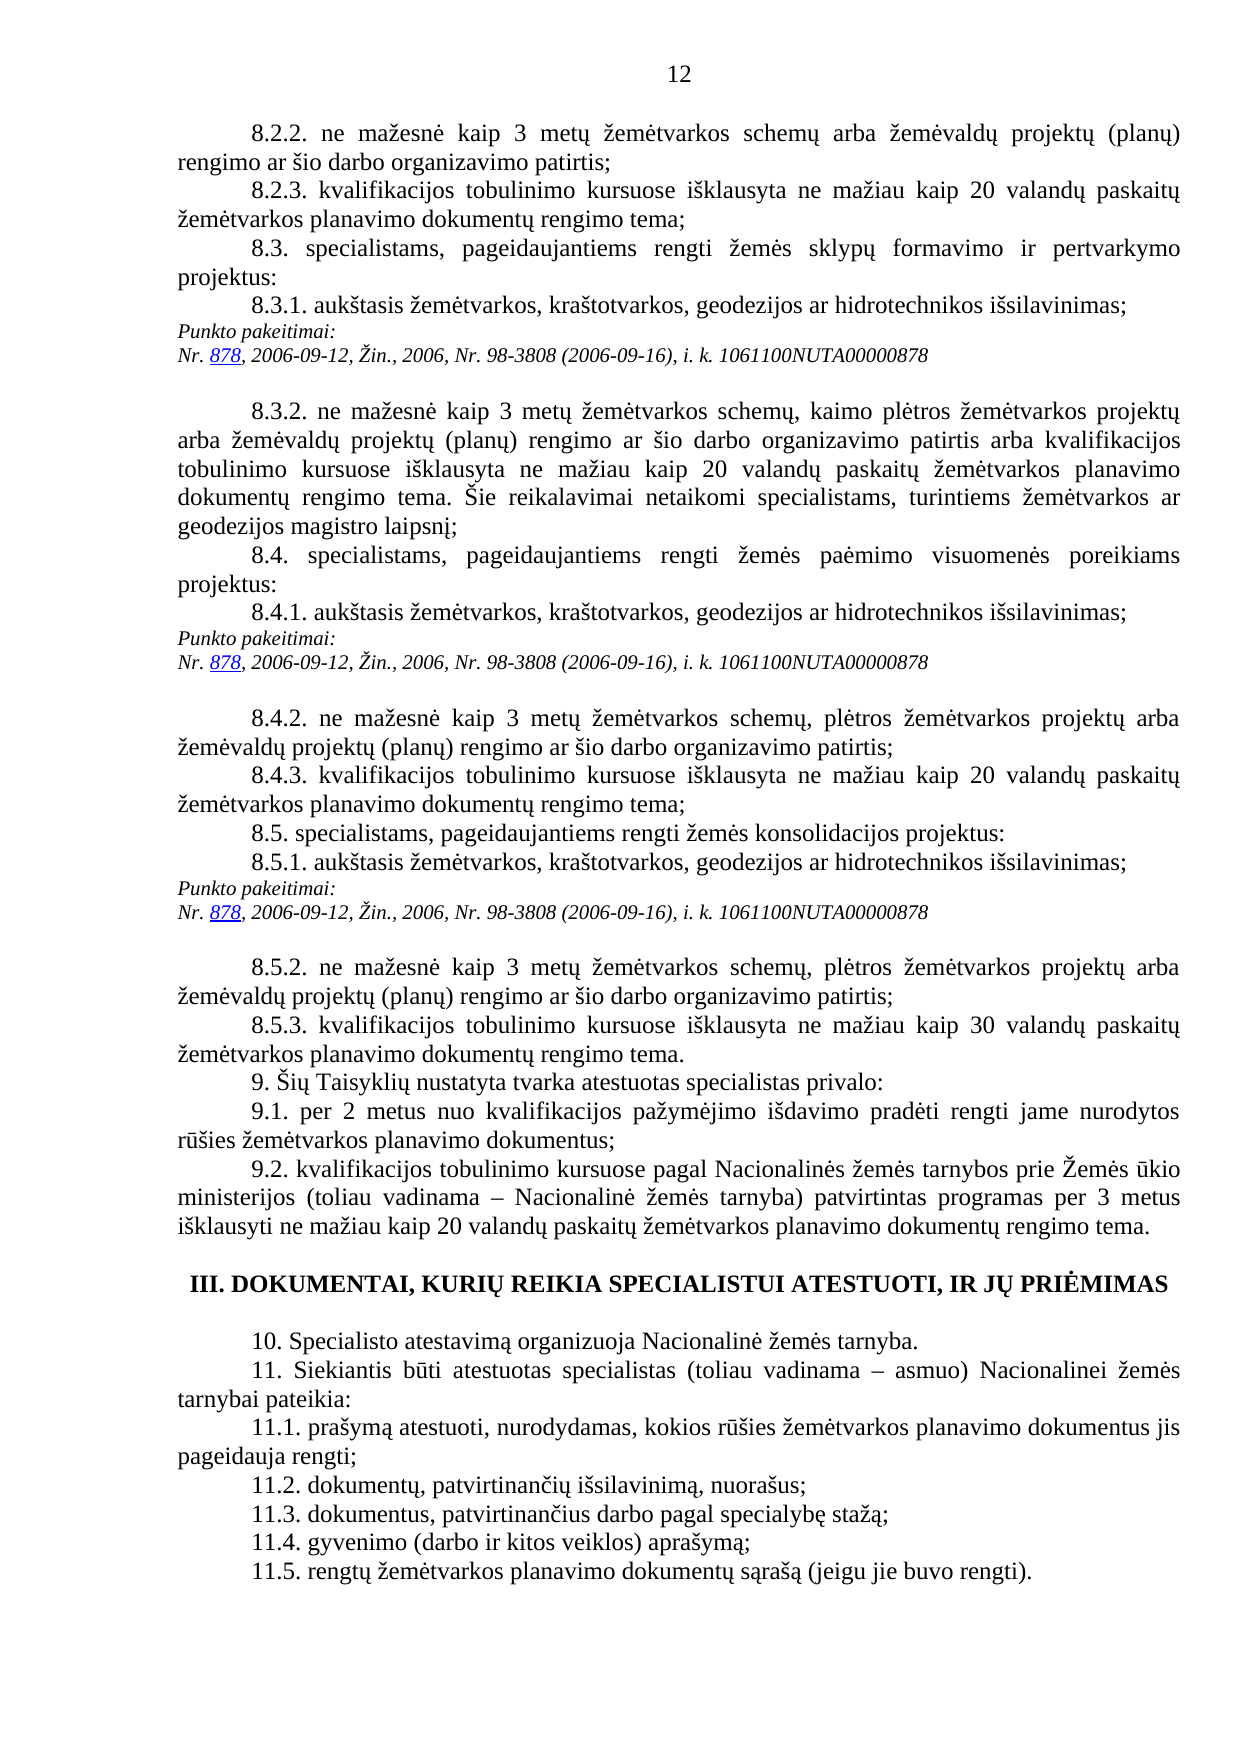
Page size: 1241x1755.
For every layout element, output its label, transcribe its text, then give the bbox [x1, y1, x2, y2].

text Nr. 878, 2006-09-12, Žin., 2006, Nr. 98-3808 (2006-09-16), i. k. 1061100NUTA00000878 [177, 343, 1181, 367]
text 8.4.1. aukštasis žemėtvarkos, kraštotvarkos, geodezijos ar hidrotechnikos išsilavinimas; [177, 597, 1181, 626]
text Punkto pakeitimai: [177, 876, 1181, 900]
text 8.4. specialistams, pageidaujantiems rengti žemės paėmimo visuomenės poreikiams projektus: [177, 540, 1181, 597]
text 11.3. dokumentus, patvirtinančius darbo pagal specialybę stažą; [177, 1499, 1181, 1527]
text 8.5.2. ne mažesnė kaip 3 metų žemėtvarkos schemų, plėtros žemėtvarkos projektų arba žemėvaldų projektų (planų) rengimo ar šio darbo organizavimo patirtis; [177, 952, 1181, 1010]
text Punkto pakeitimai: [177, 319, 1181, 343]
text Nr. 878, 2006-09-12, Žin., 2006, Nr. 98-3808 (2006-09-16), i. k. 1061100NUTA00000878 [177, 650, 1181, 674]
text 10. Specialisto atestavimą organizuoja Nacionalinė žemės tarnyba. [177, 1326, 1181, 1355]
text 9.1. per 2 metus nuo kvalifikacijos pažymėjimo išdavimo pradėti rengti jame nurodytos rūšies žemėtvarkos planavimo dokumentus; [177, 1096, 1181, 1154]
text 8.3. specialistams, pageidaujantiems rengti žemės sklypų formavimo ir pertvarkymo projektus: [177, 233, 1181, 291]
text 11.5. rengtų žemėtvarkos planavimo dokumentų sąrašą (jeigu jie buvo rengti). [177, 1556, 1181, 1585]
text 8.2.3. kvalifikacijos tobulinimo kursuose išklausyta ne mažiau kaip 20 valandų paskaitų žemėtvarkos planavimo dokumentų rengimo tema; [177, 176, 1181, 233]
text 8.5. specialistams, pageidaujantiems rengti žemės konsolidacijos projektus: [177, 818, 1181, 847]
text 8.4.2. ne mažesnė kaip 3 metų žemėtvarkos schemų, plėtros žemėtvarkos projektų arba žemėvaldų projektų (planų) rengimo ar šio darbo organizavimo patirtis; [177, 703, 1181, 761]
text III. DOKUMENTAI, KURIŲ REIKIA SPECIALISTUI ATESTUOTI, IR JŲ PRIĖMIMAS [177, 1269, 1181, 1297]
text 8.2.2. ne mažesnė kaip 3 metų žemėtvarkos schemų arba žemėvaldų projektų (planų) rengimo ar šio darbo organizavimo patirtis; [177, 118, 1181, 176]
text 11.4. gyvenimo (darbo ir kitos veiklos) aprašymą; [177, 1527, 1181, 1556]
text 8.5.1. aukštasis žemėtvarkos, kraštotvarkos, geodezijos ar hidrotechnikos išsilavinimas; [177, 847, 1181, 876]
text 8.4.3. kvalifikacijos tobulinimo kursuose išklausyta ne mažiau kaip 20 valandų paskaitų žemėtvarkos planavimo dokumentų rengimo tema; [177, 761, 1181, 818]
text Nr. 878, 2006-09-12, Žin., 2006, Nr. 98-3808 (2006-09-16), i. k. 1061100NUTA00000878 [177, 900, 1181, 924]
text 9. Šių Taisyklių nustatyta tvarka atestuotas specialistas privalo: [177, 1067, 1181, 1096]
text 11.1. prašymą atestuoti, nurodydamas, kokios rūšies žemėtvarkos planavimo dokumentus jis pageidauja rengti; [177, 1412, 1181, 1470]
text Punkto pakeitimai: [177, 626, 1181, 650]
text 9.2. kvalifikacijos tobulinimo kursuose pagal Nacionalinės žemės tarnybos prie Žemės ūkio ministerijos (toliau vadinama – Nacionalinė žemės tarnyba) patvirtintas programas per 3 metus išklausyti ne mažiau kaip 20 valandų paskaitų žemėtvarkos planavimo dokumentų rengimo tema. [177, 1154, 1181, 1240]
text 8.3.1. aukštasis žemėtvarkos, kraštotvarkos, geodezijos ar hidrotechnikos išsilavinimas; [177, 291, 1181, 319]
text 8.5.3. kvalifikacijos tobulinimo kursuose išklausyta ne mažiau kaip 30 valandų paskaitų žemėtvarkos planavimo dokumentų rengimo tema. [177, 1010, 1181, 1067]
text 8.3.2. ne mažesnė kaip 3 metų žemėtvarkos schemų, kaimo plėtros žemėtvarkos projektų arba žemėvaldų projektų (planų) rengimo ar šio darbo organizavimo patirtis arba kvalifikacijos tobulinimo kursuose išklausyta ne mažiau kaip 20 valandų paskaitų žemėtvarkos planavimo dokumentų rengimo tema. Šie reikalavimai netaikomi specialistams, turintiems žemėtvarkos ar geodezijos magistro laipsnį; [177, 396, 1181, 540]
text 11.2. dokumentų, patvirtinančių išsilavinimą, nuorašus; [177, 1470, 1181, 1499]
text 11. Siekiantis būti atestuotas specialistas (toliau vadinama – asmuo) Nacionalinei žemės tarnybai pateikia: [177, 1355, 1181, 1412]
